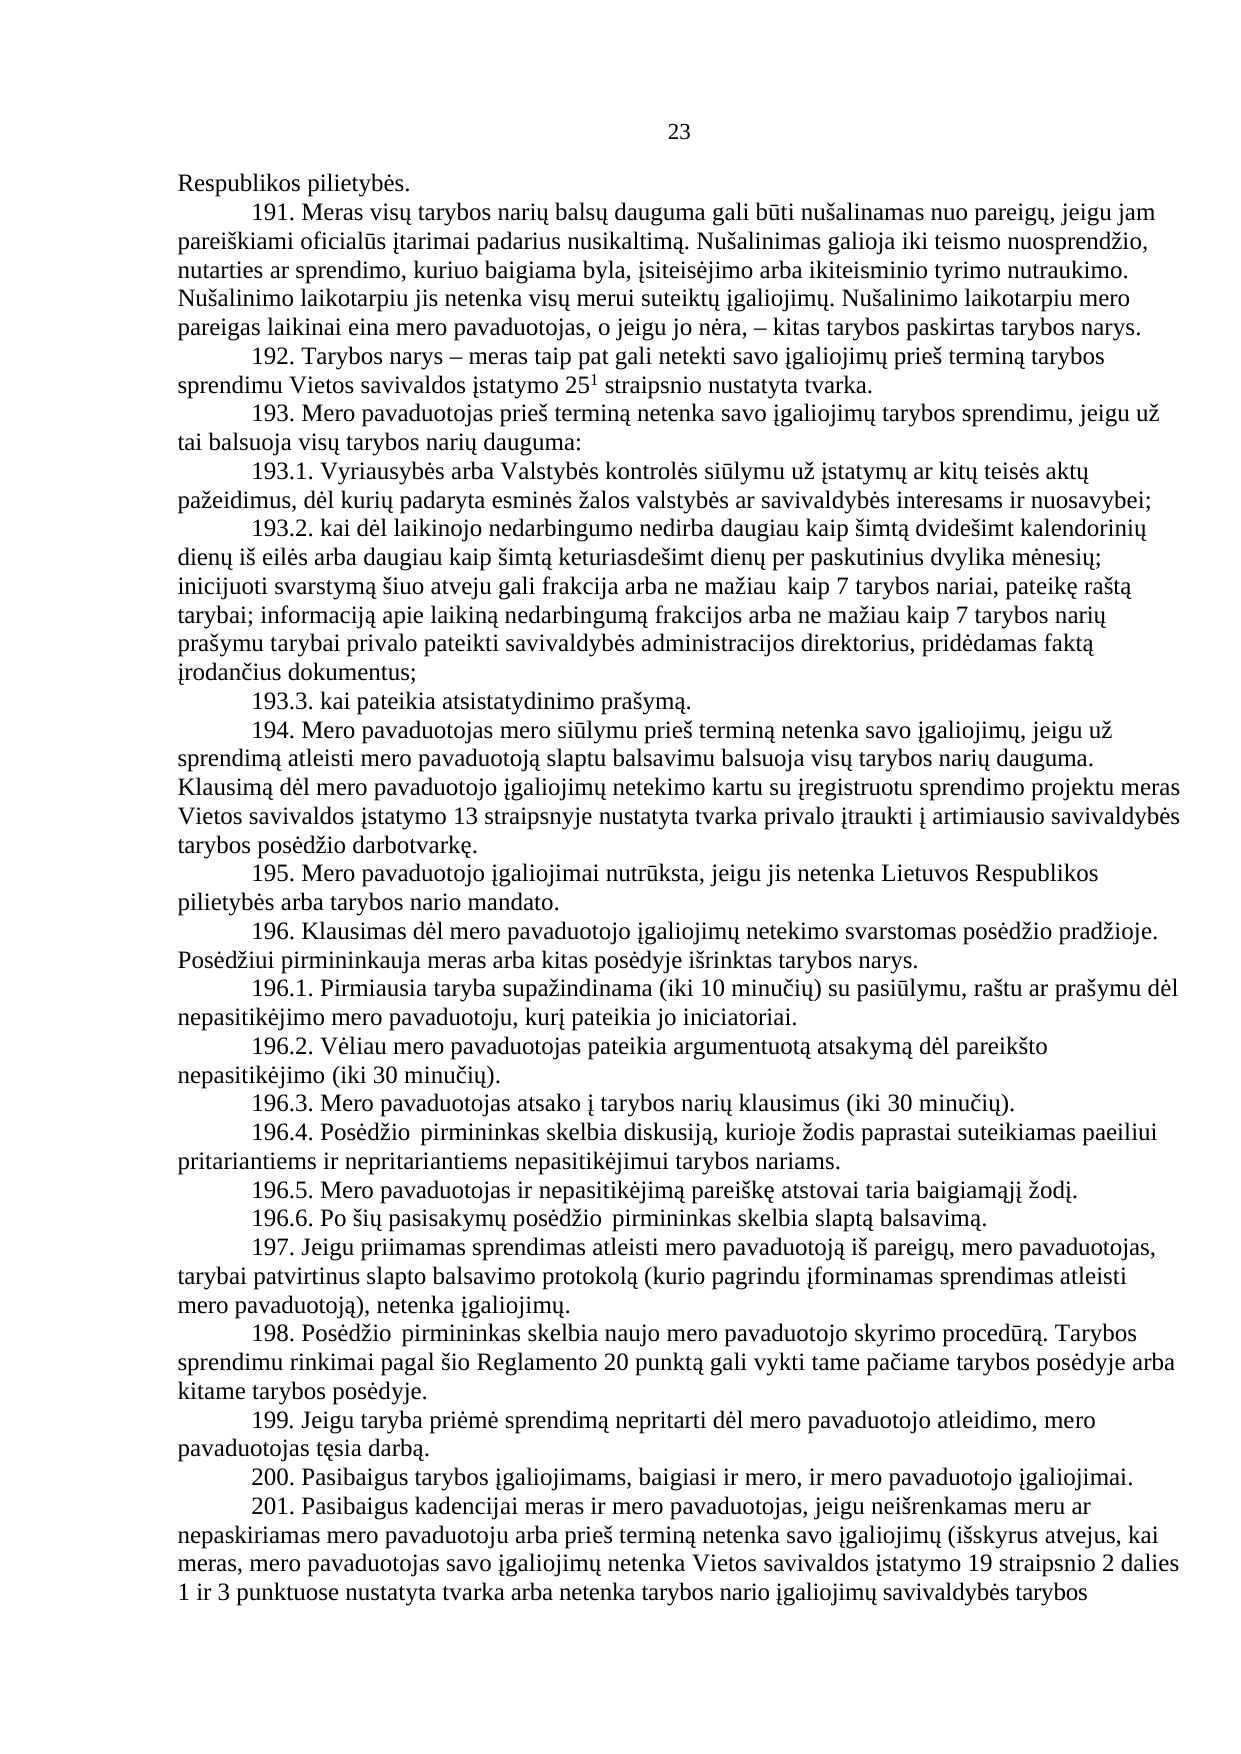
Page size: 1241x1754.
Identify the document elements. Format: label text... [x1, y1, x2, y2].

text 196.2. Vėliau mero pavaduotojas pateikia argumentuotą atsakymą dėl pareikšto nepasitikėjimo (iki 30 minučių). [177, 1031, 1183, 1088]
text 194. Mero pavaduotojas mero siūlymu prieš terminą netenka savo įgaliojimų, jeigu už sprendimą atleisti mero pavaduotoją slaptu balsavimu balsuoja visų tarybos narių dauguma. Klausimą dėl mero pavaduotojo įgaliojimų netekimo kartu su įregistruotu sprendimo projektu meras Vietos savivaldos įstatymo 13 straipsnyje nustatyta tvarka privalo įtraukti į artimiausio savivaldybės tarybos posėdžio darbotvarkę. [177, 715, 1183, 858]
text 198. Posėdžio pirmininkas skelbia naujo mero pavaduotojo skyrimo procedūrą. Tarybos sprendimu rinkimai pagal šio Reglamento 20 punktą gali vykti tame pačiame tarybos posėdyje arba kitame tarybos posėdyje. [177, 1318, 1183, 1405]
text 196.5. Mero pavaduotojas ir nepasitikėjimą pareiškę atstovai taria baigiamąjį žodį. [177, 1175, 1183, 1203]
text 191. Meras visų tarybos narių balsų dauguma gali būti nušalinamas nuo pareigų, jeigu jam pareiškiami oficialūs įtarimai padarius nusikaltimą. Nušalinimas galioja iki teismo nuosprendžio, nutarties ar sprendimo, kuriuo baigiama byla, įsiteisėjimo arba ikiteisminio tyrimo nutraukimo. Nušalinimo laikotarpiu jis netenka visų merui suteiktų įgaliojimų. Nušalinimo laikotarpiu mero pareigas laikinai eina mero pavaduotojas, o jeigu jo nėra, – kitas tarybos paskirtas tarybos narys. [177, 197, 1183, 341]
text 196.1. Pirmiausia taryba supažindinama (iki 10 minučių) su pasiūlymu, raštu ar prašymu dėl nepasitikėjimo mero pavaduotoju, kurį pateikia jo iniciatoriai. [177, 973, 1183, 1031]
text 192. Tarybos narys – meras taip pat gali netekti savo įgaliojimų prieš terminą tarybos sprendimu Vietos savivaldos įstatymo 251 straipsnio nustatyta tvarka. [177, 341, 1183, 398]
text 196.4. Posėdžio pirmininkas skelbia diskusiją, kurioje žodis paprastai suteikiamas paeiliui pritariantiems ir nepritariantiems nepasitikėjimui tarybos nariams. [177, 1117, 1183, 1175]
text 193.1. Vyriausybės arba Valstybės kontrolės siūlymu už įstatymų ar kitų teisės aktų pažeidimus, dėl kurių padaryta esminės žalos valstybės ar savivaldybės interesams ir nuosavybei; [177, 456, 1183, 513]
text 196.6. Po šių pasisakymų posėdžio pirmininkas skelbia slaptą balsavimą. [177, 1203, 1183, 1232]
text 196.3. Mero pavaduotojas atsako į tarybos narių klausimus (iki 30 minučių). [177, 1088, 1183, 1117]
text Respublikos pilietybės. [177, 168, 1183, 197]
text 196. Klausimas dėl mero pavaduotojo įgaliojimų netekimo svarstomas posėdžio pradžioje. Posėdžiui pirmininkauja meras arba kitas posėdyje išrinktas tarybos narys. [177, 916, 1183, 973]
text 195. Mero pavaduotojo įgaliojimai nutrūksta, jeigu jis netenka Lietuvos Respublikos pilietybės arba tarybos nario mandato. [177, 858, 1183, 916]
text 201. Pasibaigus kadencijai meras ir mero pavaduotojas, jeigu neišrenkamas meru ar nepaskiriamas mero pavaduotoju arba prieš terminą netenka savo įgaliojimų (išskyrus atvejus, kai meras, mero pavaduotojas savo įgaliojimų netenka Vietos savivaldos įstatymo 19 straipsnio 2 dalies 1 ir 3 punktuose nustatyta tvarka arba netenka tarybos nario įgaliojimų savivaldybės tarybos [177, 1491, 1183, 1606]
text 193.2. kai dėl laikinojo nedarbingumo nedirba daugiau kaip šimtą dvidešimt kalendorinių dienų iš eilės arba daugiau kaip šimtą keturiasdešimt dienų per paskutinius dvylika mėnesių; inicijuoti svarstymą šiuo atveju gali frakcija arba ne mažiau kaip 7 tarybos nariai, pateikę raštą tarybai; informaciją apie laikiną nedarbingumą frakcijos arba ne mažiau kaip 7 tarybos narių prašymu tarybai privalo pateikti savivaldybės administracijos direktorius, pridėdamas faktą įrodančius dokumentus; [177, 513, 1183, 686]
text 193.3. kai pateikia atsistatydinimo prašymą. [177, 686, 1183, 715]
text 199. Jeigu taryba priėmė sprendimą nepritarti dėl mero pavaduotojo atleidimo, mero pavaduotojas tęsia darbą. [177, 1405, 1183, 1462]
text 193. Mero pavaduotojas prieš terminą netenka savo įgaliojimų tarybos sprendimu, jeigu už tai balsuoja visų tarybos narių dauguma: [177, 398, 1183, 456]
text 197. Jeigu priimamas sprendimas atleisti mero pavaduotoją iš pareigų, mero pavaduotojas, tarybai patvirtinus slapto balsavimo protokolą (kurio pagrindu įforminamas sprendimas atleisti mero pavaduotoją), netenka įgaliojimų. [177, 1232, 1183, 1318]
text 200. Pasibaigus tarybos įgaliojimams, baigiasi ir mero, ir mero pavaduotojo įgaliojimai. [177, 1462, 1183, 1491]
